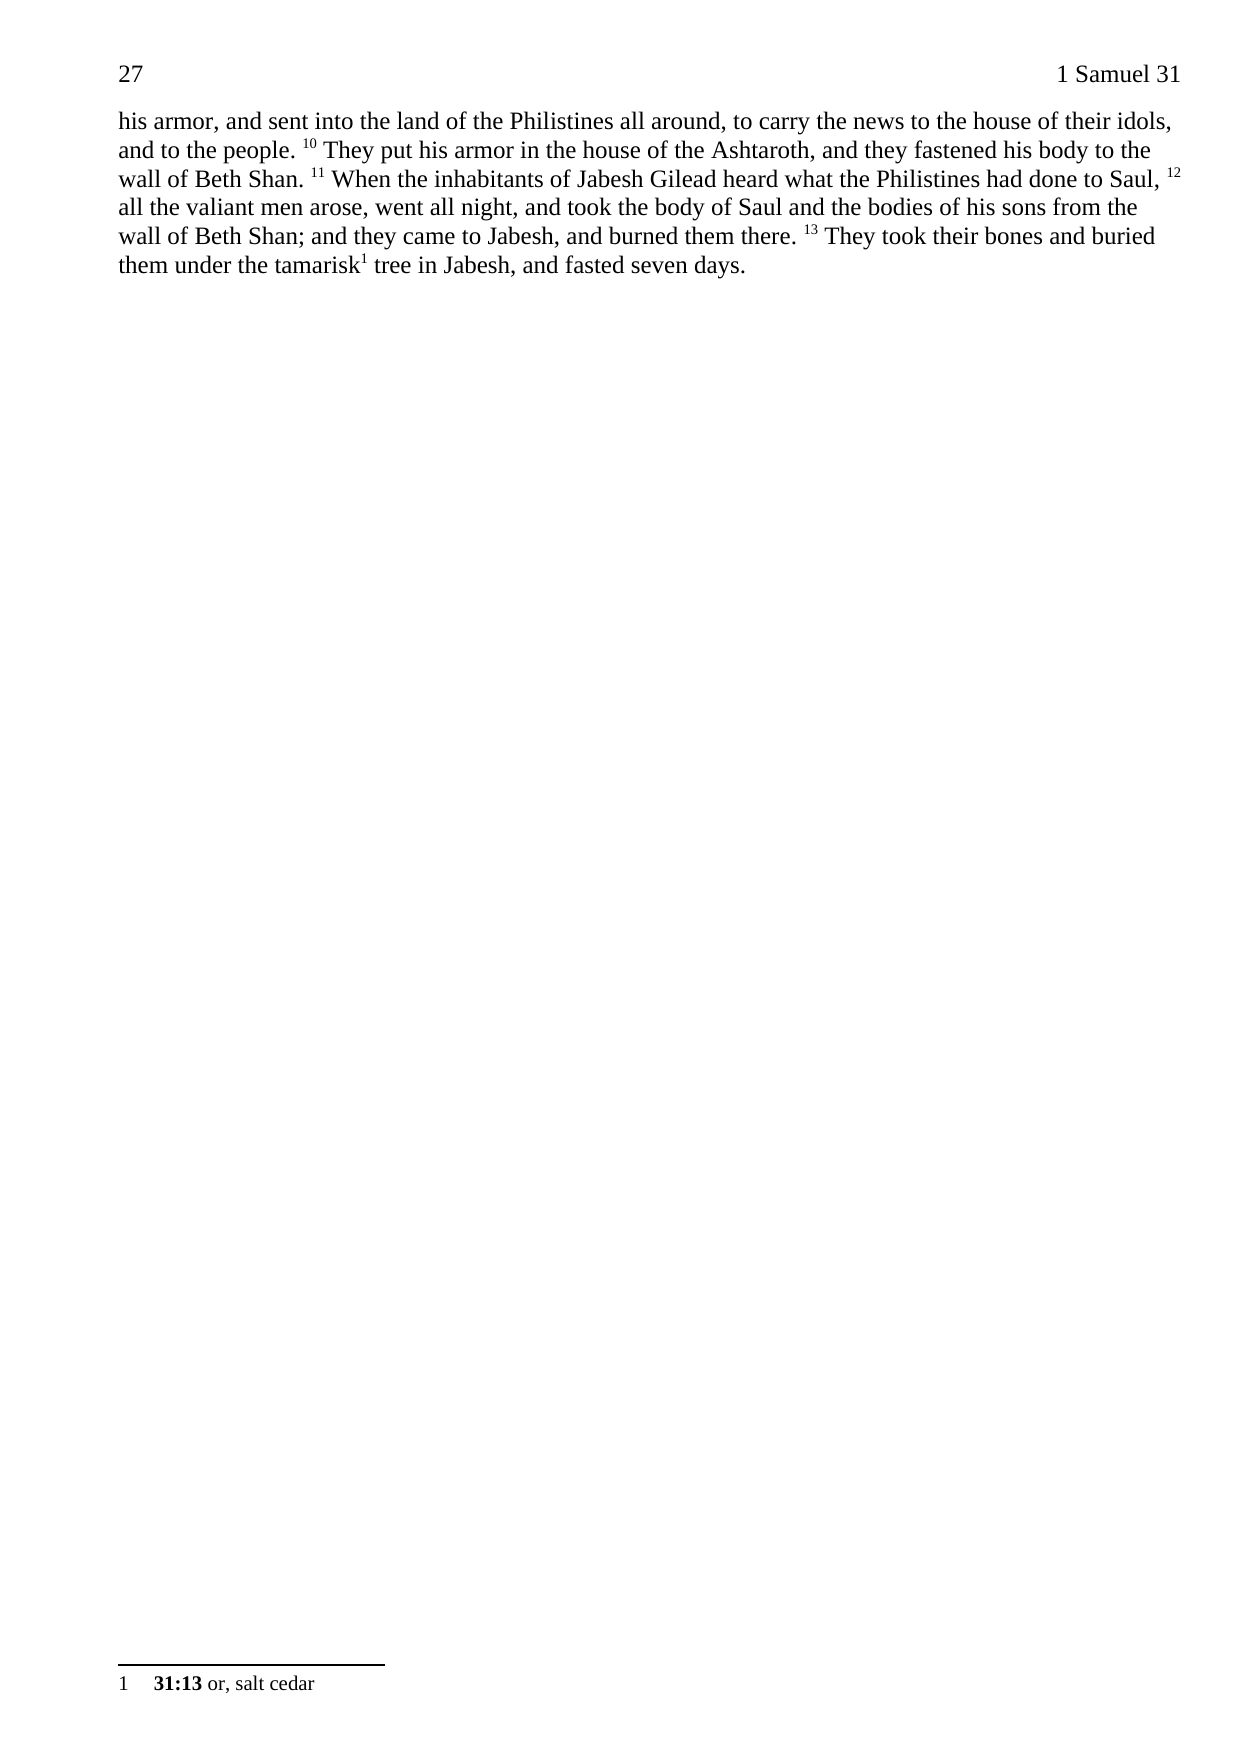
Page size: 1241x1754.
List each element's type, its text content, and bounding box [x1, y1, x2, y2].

text 31:13 or, salt cedar [118, 1671, 1181, 1695]
text his armor, and sent into the land of the Philistines all around, to carry the news to the house of their idols, and to the people. 10 They put his armor in the house of the Ashtaroth, and they fastened his body to the wall of Beth Shan. 11 When the inhabitants of Jabesh Gilead heard what the Philistines had done to Saul, 12 all the valiant men arose, went all night, and took the body of Saul and the bodies of his sons from the wall of Beth Shan; and they came to Jabesh, and burned them there. 13 They took their bones and buried them under the tamarisk tree in Jabesh, and fasted seven days. [118, 106, 1181, 279]
